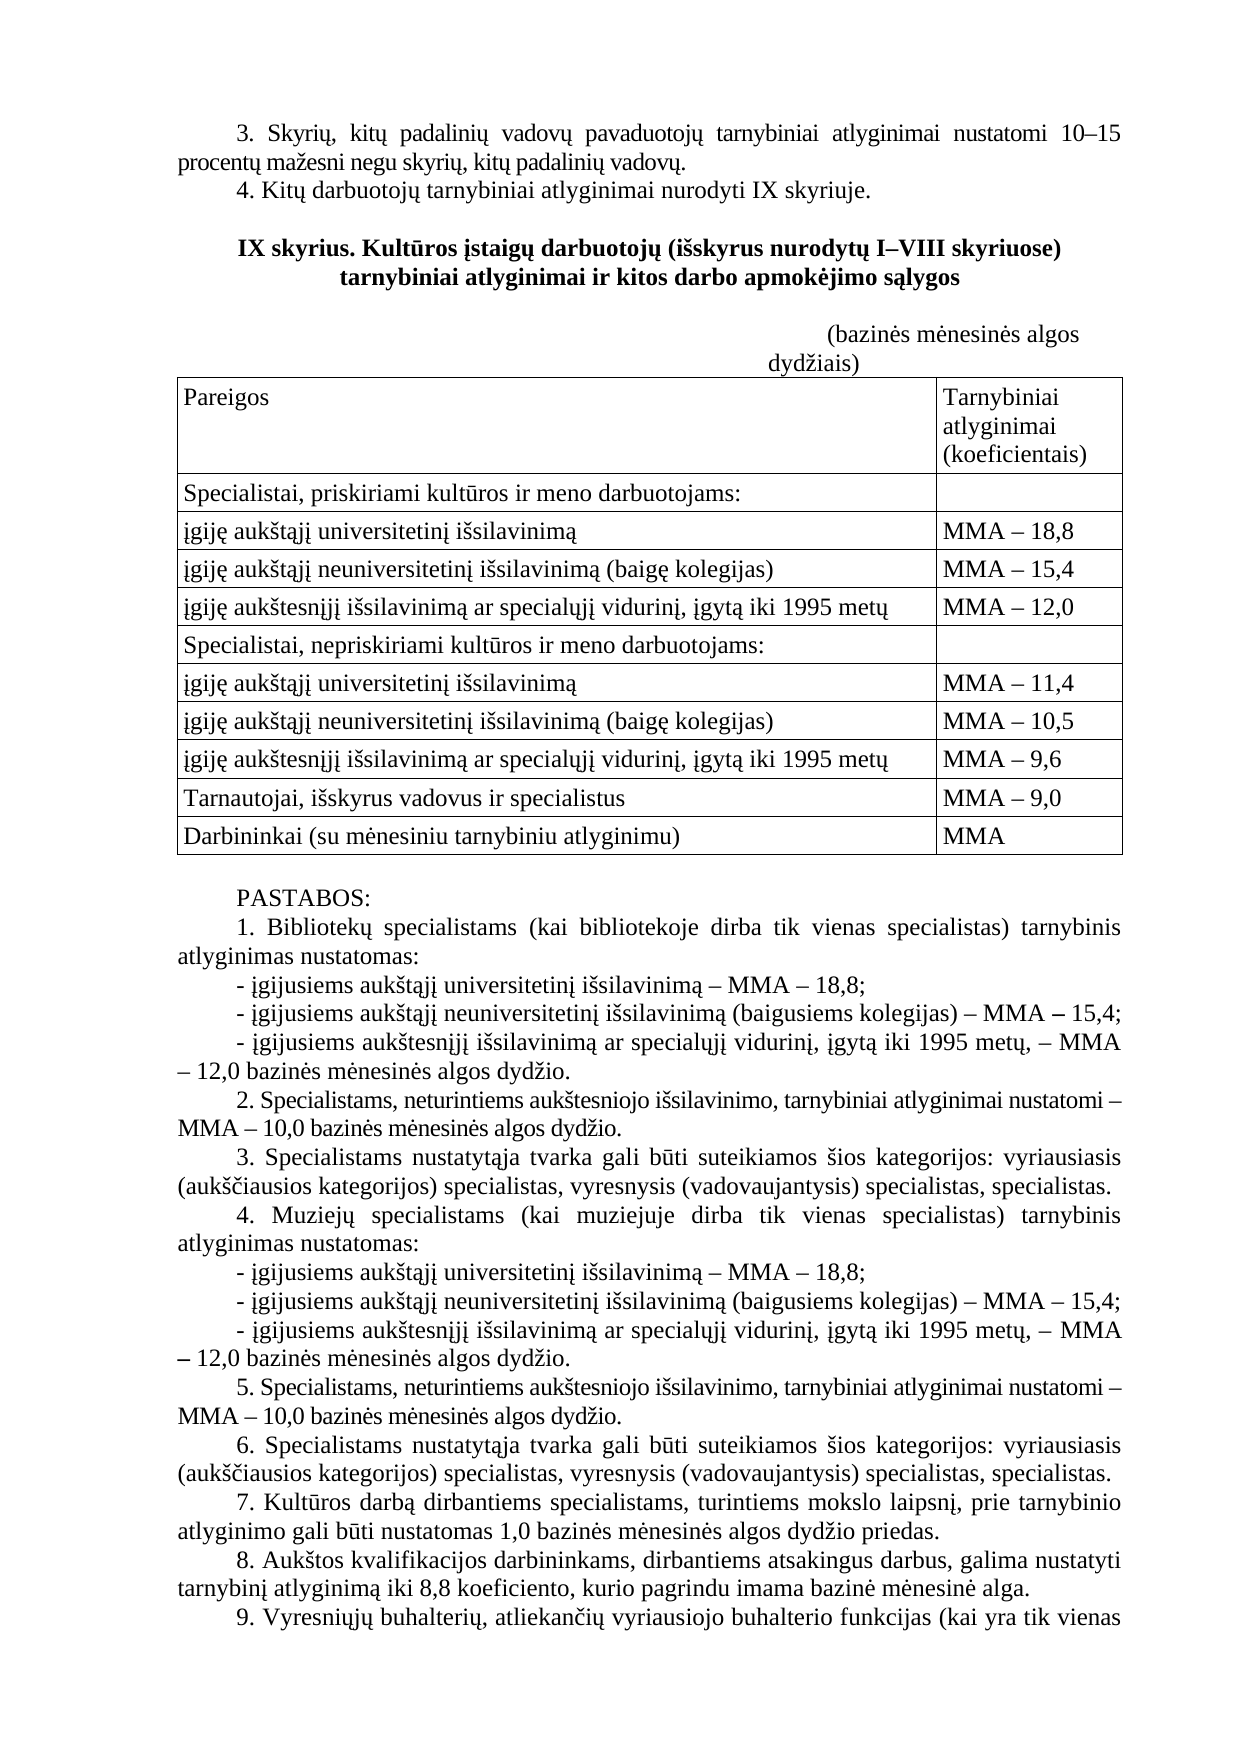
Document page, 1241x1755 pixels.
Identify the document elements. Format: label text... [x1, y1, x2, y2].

text 4. Muziejų specialistams (kai muziejuje dirba tik vienas specialistas) tarnybinis atlyginimas nustatomas: [177, 1200, 1122, 1257]
table_cell Specialistai, priskiriami kultūros ir meno darbuotojams: [178, 474, 936, 511]
table_cell MMA – 9,0 [937, 779, 1122, 816]
table_cell MMA – 18,8 [937, 512, 1122, 549]
text 3. Skyrių, kitų padalinių vadovų pavaduotojų tarnybiniai atlyginimai nustatomi 10–15 procentų mažesni negu skyrių, kitų padalinių vadovų. [177, 118, 1122, 176]
text 7. Kultūros darbą dirbantiems specialistams, turintiems mokslo laipsnį, prie tarnybinio atlyginimo gali būti nustatomas 1,0 bazinės mėnesinės algos dydžio priedas. [177, 1487, 1122, 1545]
table_cell Specialistai, nepriskiriami kultūros ir meno darbuotojams: [178, 626, 936, 663]
table_cell MMA – 15,4 [937, 550, 1122, 587]
table_cell MMA – 9,6 [937, 740, 1122, 777]
table_cell įgiję aukštesnįjį išsilavinimą ar specialųjį vidurinį, įgytą iki 1995 metų [178, 740, 936, 777]
text ‑ įgijusiems aukštąjį neuniversitetinį išsilavinimą (baigusiems kolegijas) – MMA – 15,4; [177, 998, 1122, 1027]
text 4. Kitų darbuotojų tarnybiniai atlyginimai nurodyti IX skyriuje. [177, 176, 1122, 204]
text 8. Aukštos kvalifikacijos darbininkams, dirbantiems atsakingus darbus, galima nustatyti tarnybinį atlyginimą iki 8,8 koeficiento, kurio pagrindu imama bazinė mėnesinė alga. [177, 1545, 1122, 1602]
text ‑ įgijusiems aukštesnįjį išsilavinimą ar specialųjį vidurinį, įgytą iki 1995 metų, – MMA – 12,0 bazinės mėnesinės algos dydžio. [177, 1315, 1122, 1372]
table_cell įgiję aukštąjį universitetinį išsilavinimą [178, 512, 936, 549]
table_cell įgiję aukštesnįjį išsilavinimą ar specialųjį vidurinį, įgytą iki 1995 metų [178, 588, 936, 625]
text (bazinės mėnesinės algos dydžiais) [768, 319, 1122, 377]
table_cell MMA – 12,0 [937, 588, 1122, 625]
table_header Pareigos [178, 378, 936, 472]
text 3. Specialistams nustatytąja tvarka gali būti suteikiamos šios kategorijos: vyriausiasis (aukščiausios kategorijos) specialistas, vyresnysis (vadovaujantysis) specialistas, specialistas. [177, 1142, 1122, 1200]
text 1. Bibliotekų specialistams (kai bibliotekoje dirba tik vienas specialistas) tarnybinis atlyginimas nustatomas: [177, 912, 1122, 970]
table_cell įgiję aukštąjį neuniversitetinį išsilavinimą (baigę kolegijas) [178, 550, 936, 587]
text PASTABOS: [177, 883, 1122, 912]
text IX skyrius. Kultūros įstaigų darbuotojų (išskyrus nurodytų I–VIII skyriuose) tarnybiniai atlyginimai ir kitos darbo apmokėjimo sąlygos [177, 233, 1122, 291]
table_cell [937, 474, 1122, 511]
table_cell įgiję aukštąjį universitetinį išsilavinimą [178, 664, 936, 701]
table_header Tarnybiniai atlyginimai (koeficientais) [937, 378, 1122, 472]
table_cell MMA – 10,5 [937, 702, 1122, 739]
table_cell MMA – 11,4 [937, 664, 1122, 701]
text ‑ įgijusiems aukštesnįjį išsilavinimą ar specialųjį vidurinį, įgytą iki 1995 metų, – MMA – 12,0 bazinės mėnesinės algos dydžio. [177, 1027, 1122, 1085]
text ‑ įgijusiems aukštąjį neuniversitetinį išsilavinimą (baigusiems kolegijas) – MMA – 15,4; [177, 1286, 1122, 1315]
text 6. Specialistams nustatytąja tvarka gali būti suteikiamos šios kategorijos: vyriausiasis (aukščiausios kategorijos) specialistas, vyresnysis (vadovaujantysis) specialistas, specialistas. [177, 1430, 1122, 1487]
table_cell MMA [937, 817, 1122, 854]
text 2. Specialistams, neturintiems aukštesniojo išsilavinimo, tarnybiniai atlyginimai nustatomi – MMA – 10,0 bazinės mėnesinės algos dydžio. [177, 1085, 1122, 1142]
text 9. Vyresniųjų buhalterių, atliekančių vyriausiojo buhalterio funkcijas (kai yra tik vienas [177, 1602, 1122, 1631]
text ‑ įgijusiems aukštąjį universitetinį išsilavinimą – MMA – 18,8; [177, 970, 1122, 998]
table_cell Tarnautojai, išskyrus vadovus ir specialistus [178, 779, 936, 816]
table_cell įgiję aukštąjį neuniversitetinį išsilavinimą (baigę kolegijas) [178, 702, 936, 739]
table_cell Darbininkai (su mėnesiniu tarnybiniu atlyginimu) [178, 817, 936, 854]
text 5. Specialistams, neturintiems aukštesniojo išsilavinimo, tarnybiniai atlyginimai nustatomi – MMA – 10,0 bazinės mėnesinės algos dydžio. [177, 1372, 1122, 1430]
text ‑ įgijusiems aukštąjį universitetinį išsilavinimą – MMA – 18,8; [177, 1257, 1122, 1286]
table_cell [937, 626, 1122, 663]
